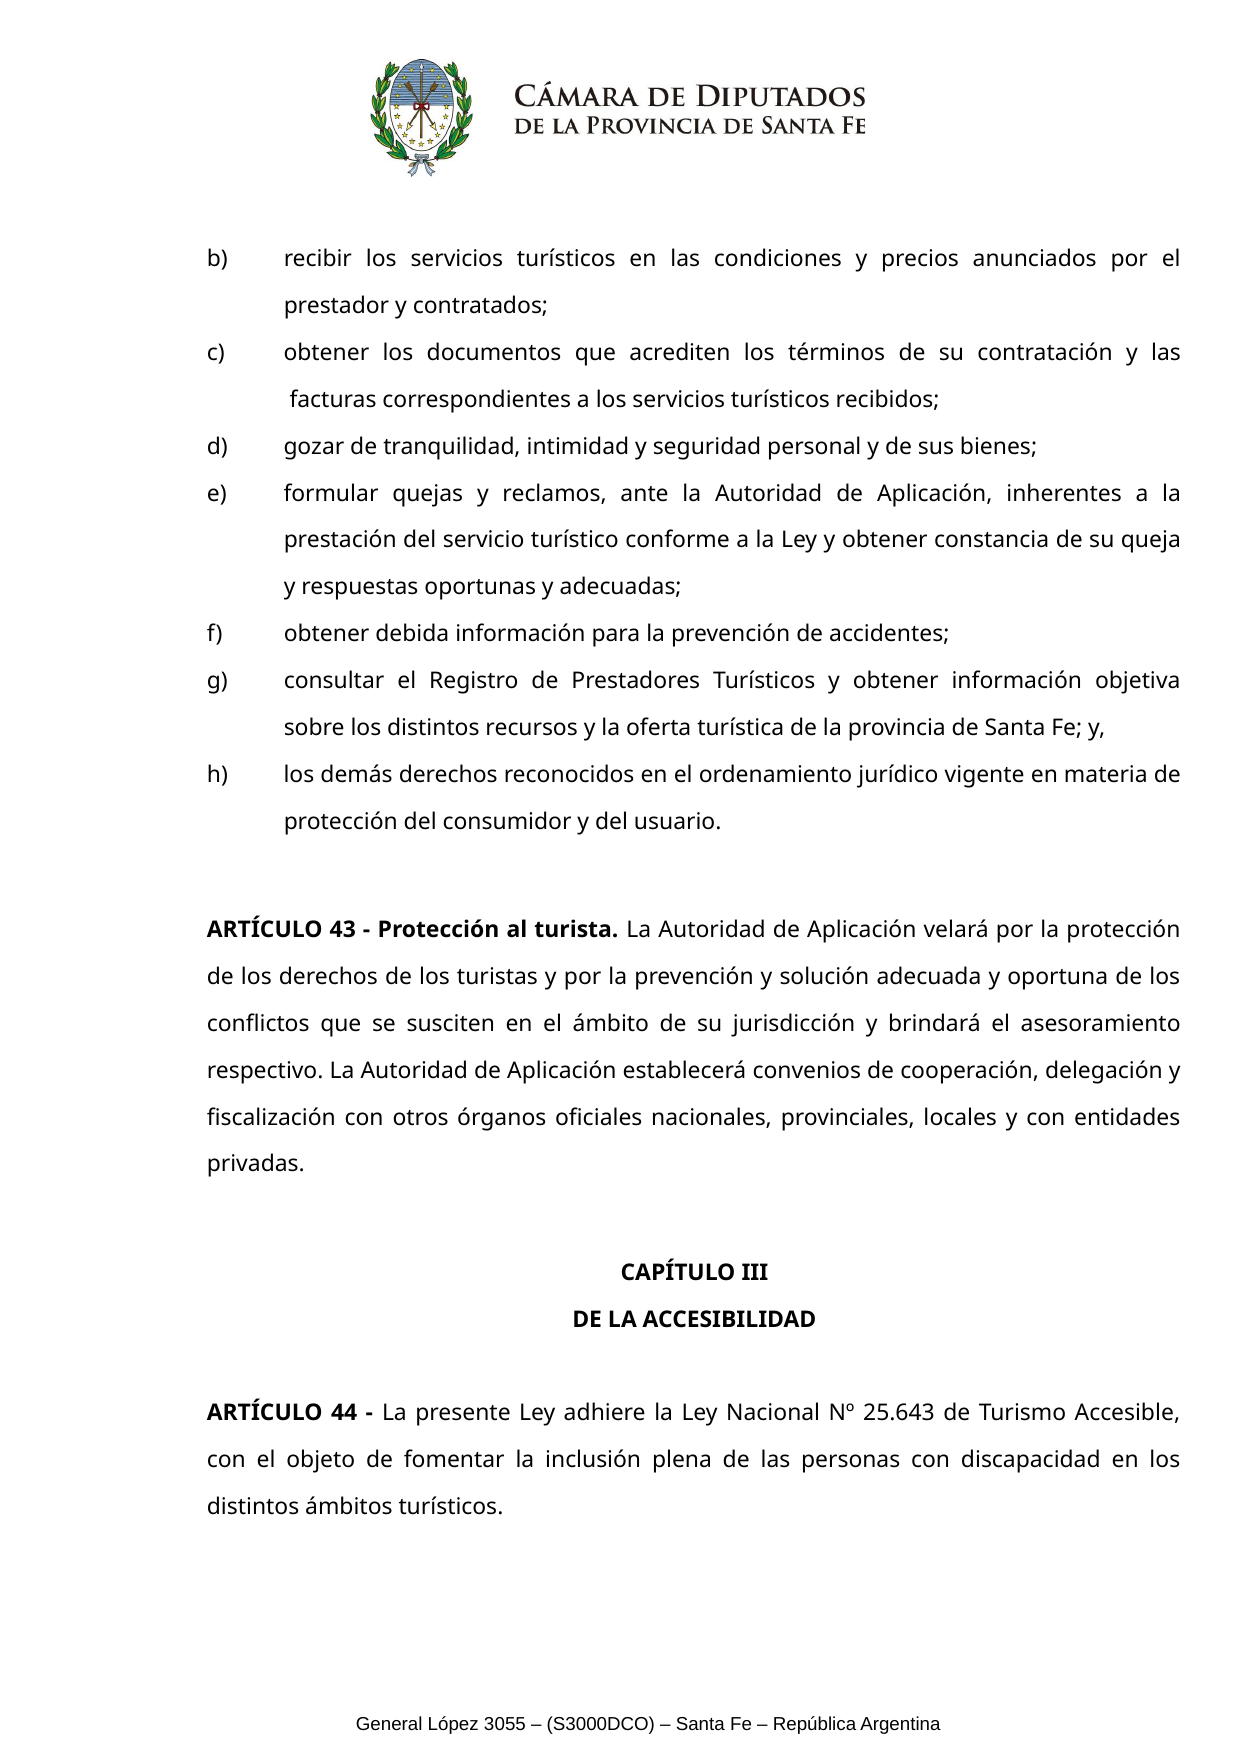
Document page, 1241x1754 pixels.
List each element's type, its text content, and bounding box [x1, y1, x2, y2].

list recibir los servicios turísticos en las condiciones y precios anunciados por el prestador y contratados; [207, 242, 1182, 320]
list gozar de tranquilidad, intimidad y seguridad personal y de sus bienes; [207, 430, 1182, 461]
text DE LA ACCESIBILIDAD [207, 1303, 1182, 1334]
list consultar el Registro de Prestadores Turísticos y obtener información objetiva sobre los distintos recursos y la oferta turística de la provincia de Santa Fe; y, [207, 664, 1182, 742]
list los demás derechos reconocidos en el ordenamiento jurídico vigente en materia de protección del consumidor y del usuario. [207, 758, 1182, 836]
picture [370, 59, 866, 181]
list obtener debida información para la prevención de accidentes; [207, 617, 1182, 648]
text ARTÍCULO 43 - Protección al turista. La Autoridad de Aplicación velará por la protección de los derechos de los turistas y por la prevención y solución adecuada y oportuna de los conflictos que se susciten en el ámbito de su jurisdicción y brindará el asesoramiento respectivo. La Autoridad de Aplicación establecerá convenios de cooperación, delegación y fiscalización con otros órganos oficiales nacionales, provinciales, locales y con entidades privadas. [207, 913, 1182, 1179]
text ARTÍCULO 44 - La presente Ley adhiere la Ley Nacional Nº 25.643 de Turismo Accesible, con el objeto de fomentar la inclusión plena de las personas con discapacidad en los distintos ámbitos turísticos. [207, 1396, 1182, 1521]
text CAPÍTULO III [207, 1256, 1182, 1287]
list formular quejas y reclamos, ante la Autoridad de Aplicación, inherentes a la prestación del servicio turístico conforme a la Ley y obtener constancia de su queja y respuestas oportunas y adecuadas; [207, 477, 1182, 602]
list obtener los documentos que acrediten los términos de su contratación y las facturas correspondientes a los servicios turísticos recibidos; [207, 336, 1182, 414]
